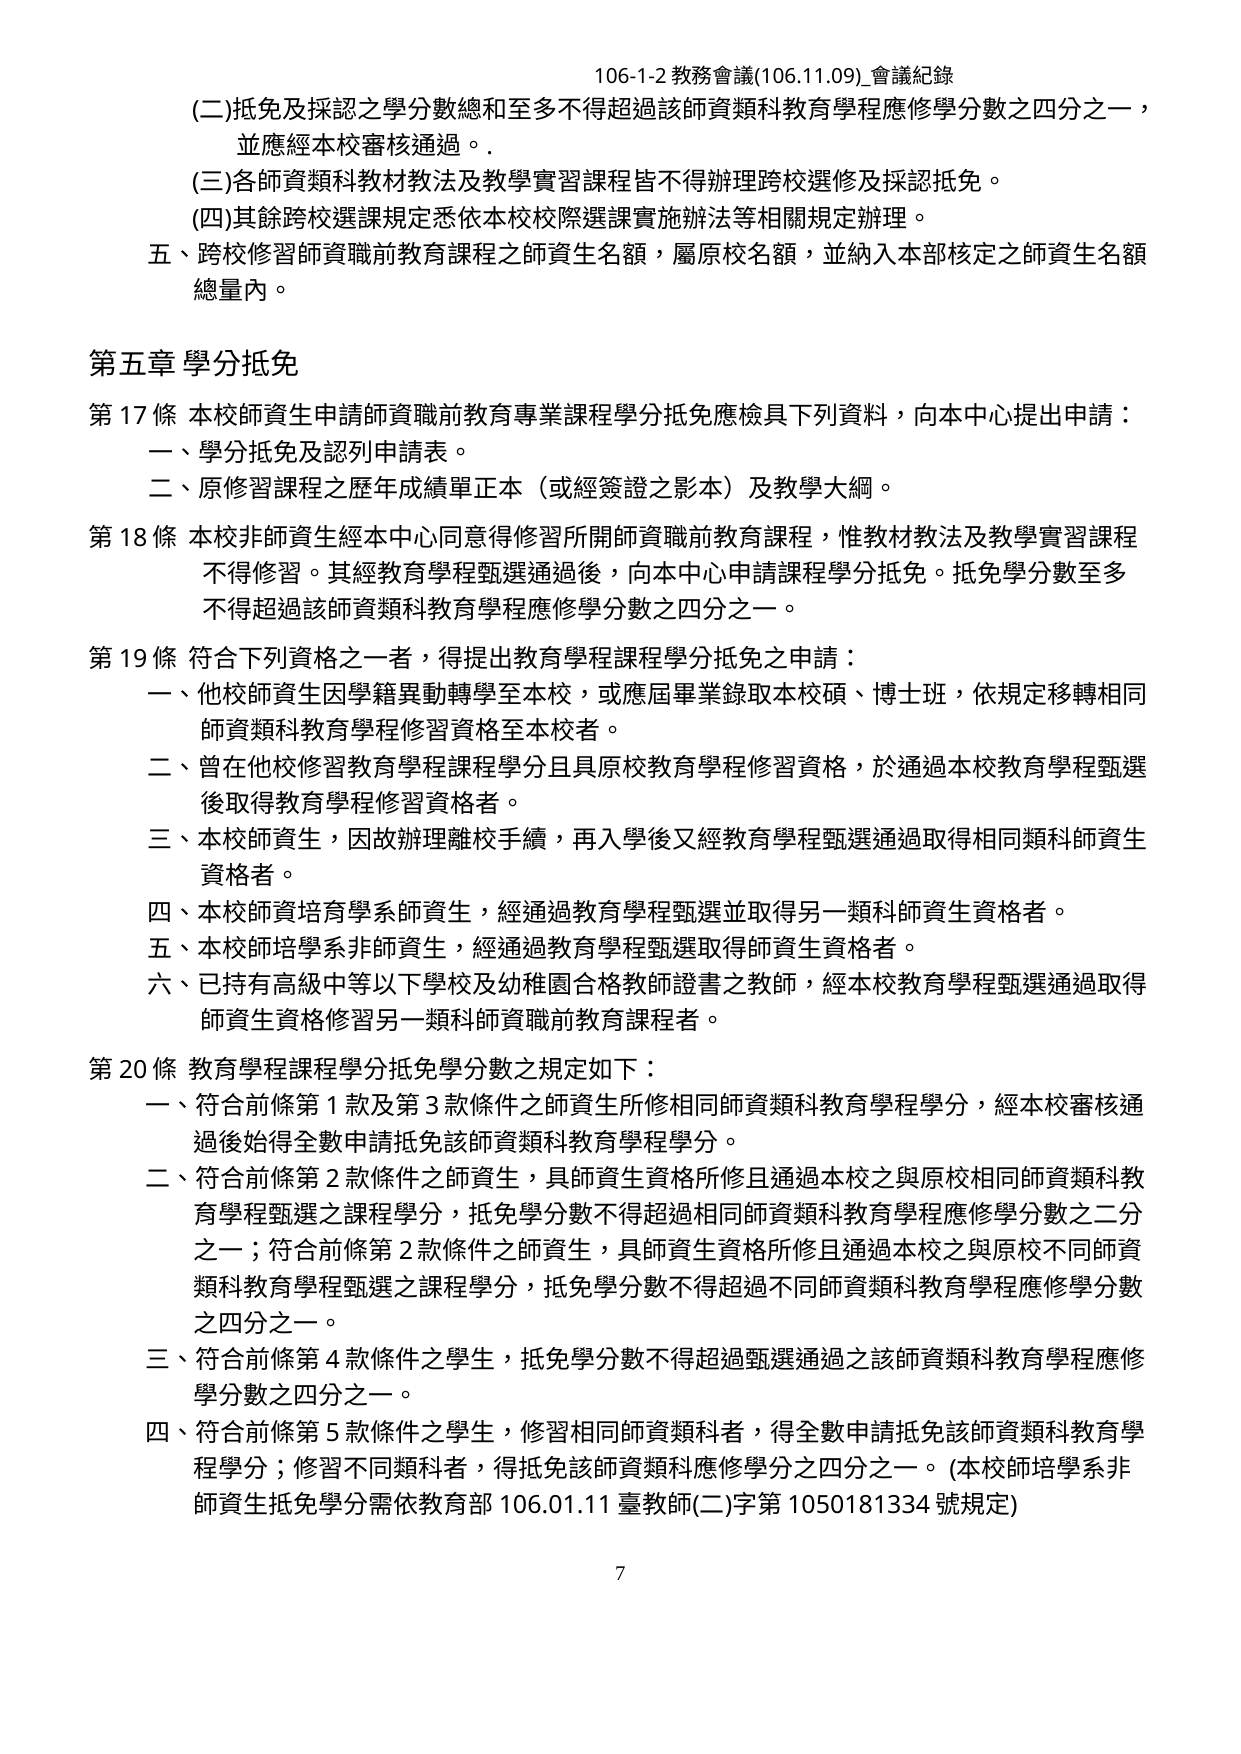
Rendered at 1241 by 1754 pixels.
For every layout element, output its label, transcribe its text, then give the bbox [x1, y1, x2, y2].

text 四、本校師資培育學系師資生，經通過教育學程甄選並取得另一類科師資生資格者。 [147, 892, 1152, 928]
text 一、學分抵免及認列申請表。 [148, 432, 1152, 468]
text 第19條 符合下列資格之一者，得提出教育學程課程學分抵免之申請： [89, 638, 1152, 674]
text 第20條 教育學程課程學分抵免學分數之規定如下： [89, 1049, 1152, 1086]
text 四、符合前條第5款條件之學生，修習相同師資類科者，得全數申請抵免該師資類科教育學程學分；修習不同類科者，得抵免該師資類科應修學分之四分之一。 (本校師培學系非師資生抵免學分需依教育部106.01.11臺教師(二)字第1050181334號規定) [145, 1412, 1152, 1521]
text (二)抵免及採認之學分數總和至多不得超過該師資類科教育學程應修學分數之四分之一，並應經本校審核通過。. [192, 89, 1152, 162]
text 二、原修習課程之歷年成績單正本（或經簽證之影本）及教學大綱。 [148, 468, 1152, 504]
text 第18條 本校非師資生經本中心同意得修習所開師資職前教育課程，惟教材教法及教學實習課程不得修習。其經教育學程甄選通過後，向本中心申請課程學分抵免。抵免學分數至多不得超過該師資類科教育學程應修學分數之四分之一。 [89, 517, 1152, 626]
text 五、本校師培學系非師資生，經通過教育學程甄選取得師資生資格者。 [147, 928, 1152, 964]
text 一、符合前條第1款及第3款條件之師資生所修相同師資類科教育學程學分，經本校審核通過後始得全數申請抵免該師資類科教育學程學分。 [145, 1086, 1152, 1158]
text 二、符合前條第2款條件之師資生，具師資生資格所修且通過本校之與原校相同師資類科教育學程甄選之課程學分，抵免學分數不得超過相同師資類科教育學程應修學分數之二分之一；符合前條第2款條件之師資生，具師資生資格所修且通過本校之與原校不同師資類科教育學程甄選之課程學分，抵免學分數不得超過不同師資類科教育學程應修學分數之四分之一。 [145, 1158, 1152, 1339]
text 六、已持有高級中等以下學校及幼稚園合格教師證書之教師，經本校教育學程甄選通過取得師資生資格修習另一類科師資職前教育課程者。 [147, 964, 1152, 1037]
text 二、曾在他校修習教育學程課程學分且具原校教育學程修習資格，於通過本校教育學程甄選後取得教育學程修習資格者。 [147, 747, 1152, 819]
text 五、跨校修習師資職前教育課程之師資生名額，屬原校名額，並納入本部核定之師資生名額總量內。 [148, 234, 1152, 307]
text 第五章 學分抵免 [89, 341, 1152, 383]
text (四)其餘跨校選課規定悉依本校校際選課實施辦法等相關規定辦理。 [192, 198, 1152, 234]
text 第17條 本校師資生申請師資職前教育專業課程學分抵免應檢具下列資料，向本中心提出申請： [89, 396, 1152, 432]
text 三、符合前條第4款條件之學生，抵免學分數不得超過甄選通過之該師資類科教育學程應修學分數之四分之一。 [145, 1339, 1152, 1412]
text 三、本校師資生，因故辦理離校手續，再入學後又經教育學程甄選通過取得相同類科師資生資格者。 [147, 819, 1152, 892]
text 一、他校師資生因學籍異動轉學至本校，或應屆畢業錄取本校碩、博士班，依規定移轉相同師資類科教育學程修習資格至本校者。 [147, 674, 1152, 747]
text (三)各師資類科教材教法及教學實習課程皆不得辦理跨校選修及採認抵免。 [192, 162, 1152, 198]
